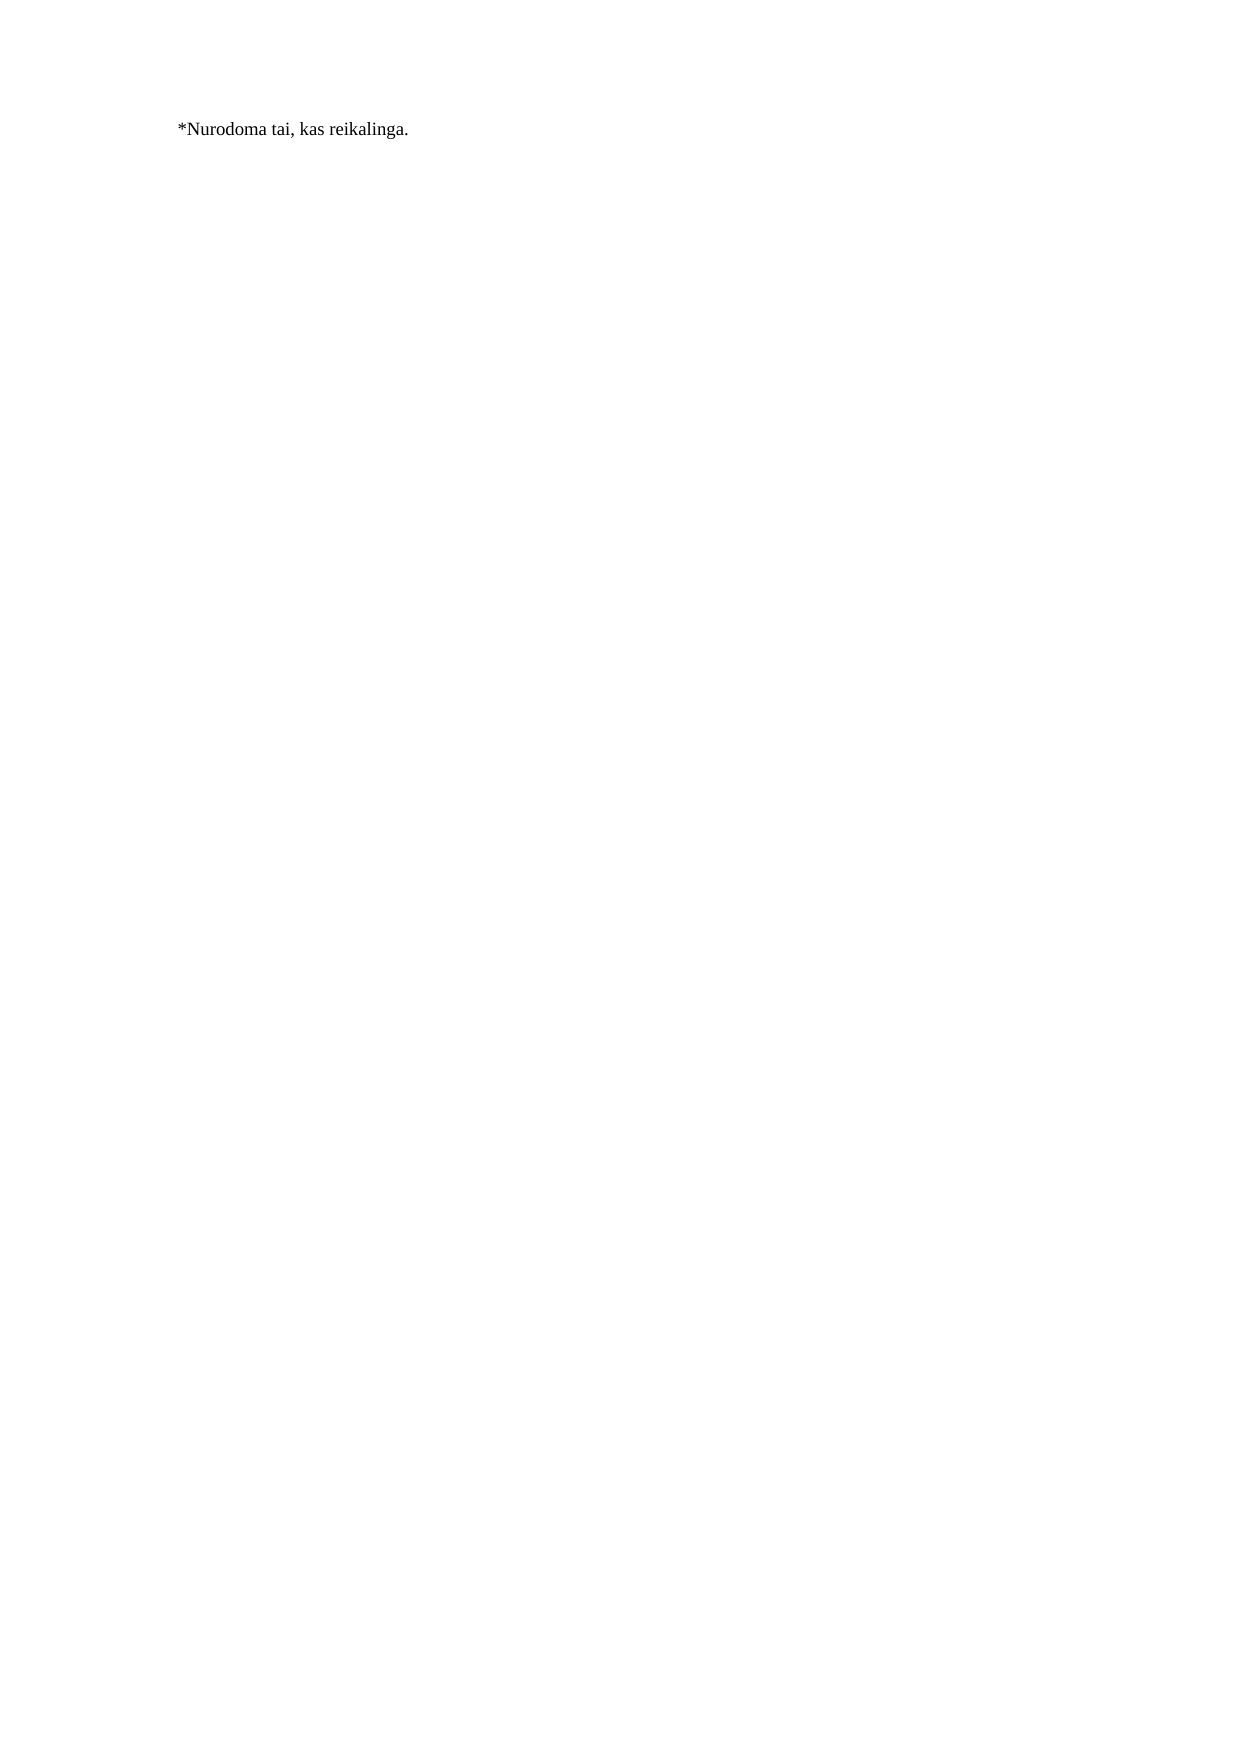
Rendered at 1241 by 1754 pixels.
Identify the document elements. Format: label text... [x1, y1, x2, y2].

text *Nurodoma tai, kas reikalinga. [177, 118, 1181, 140]
